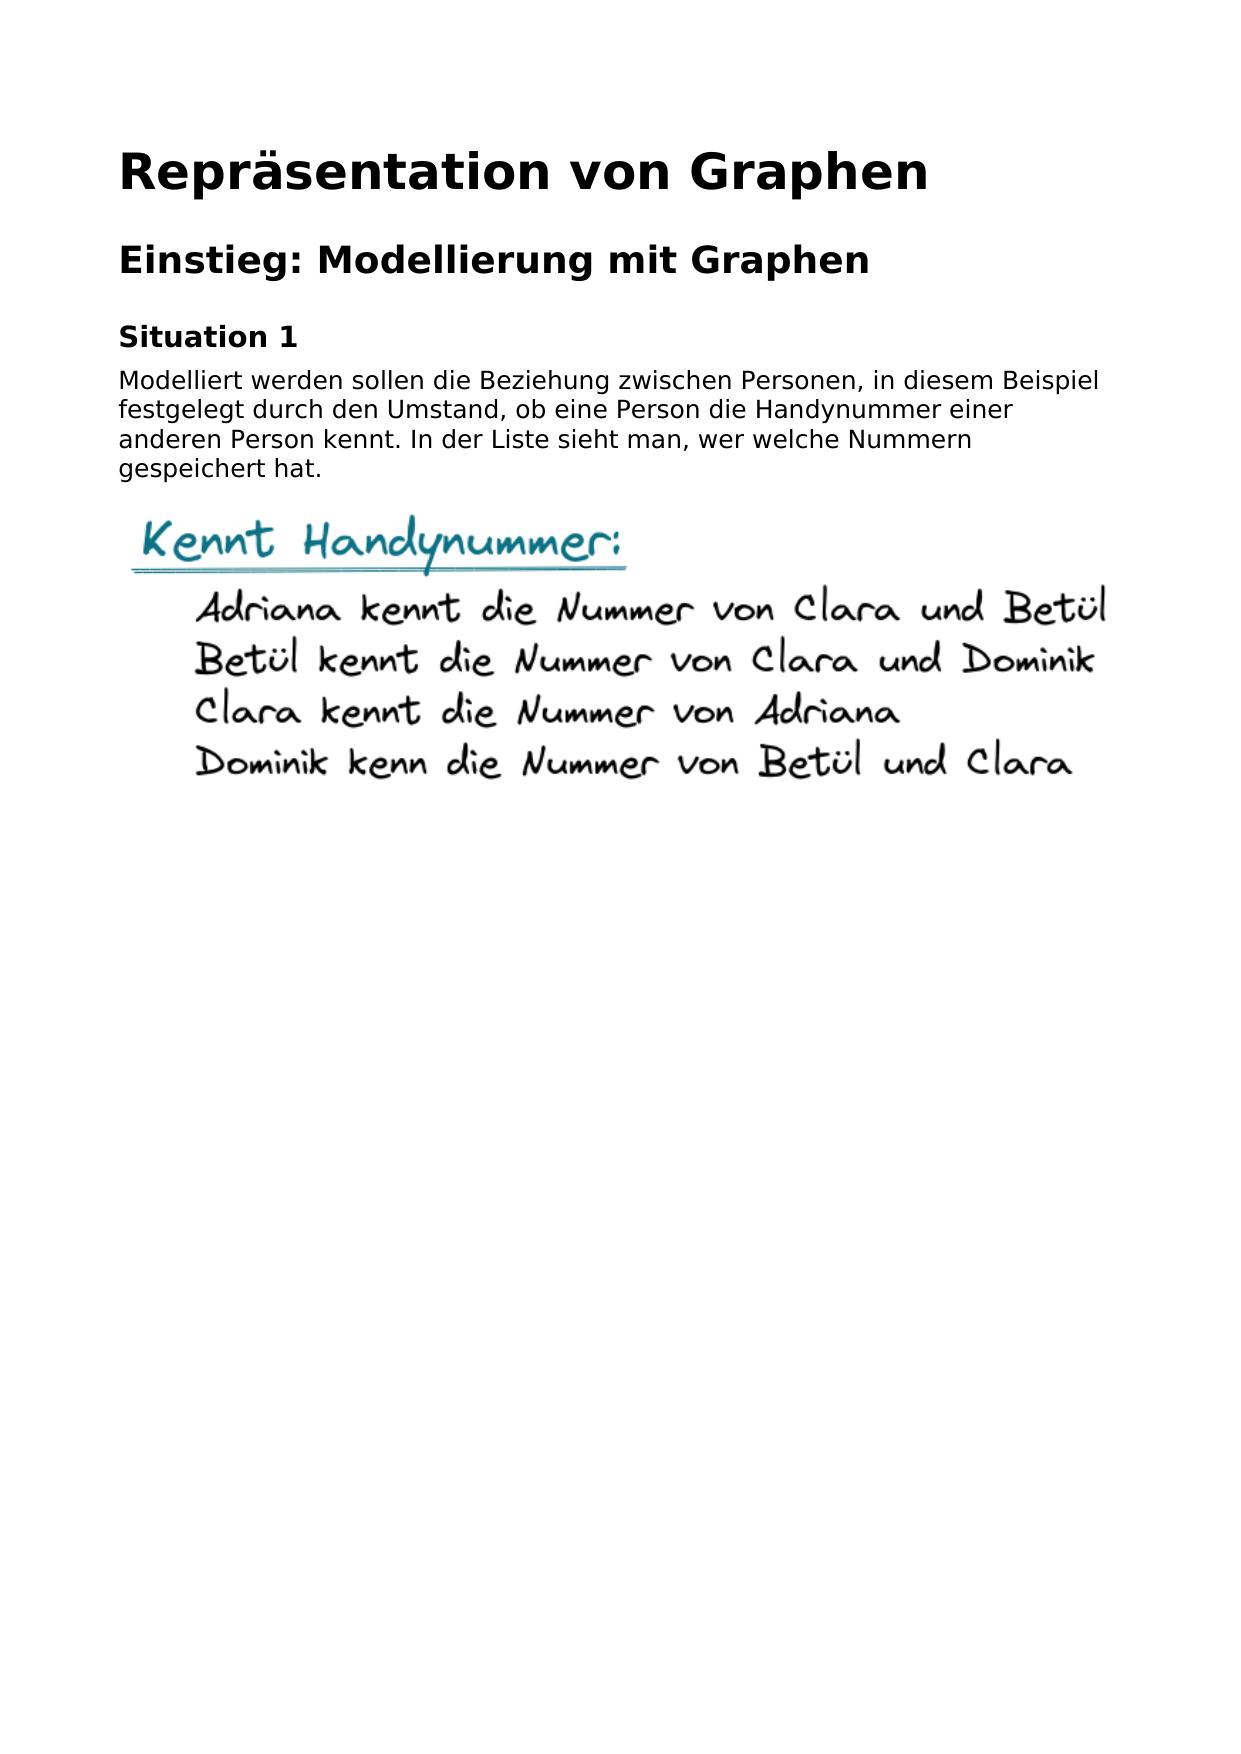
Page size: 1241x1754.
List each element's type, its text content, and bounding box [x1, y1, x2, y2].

picture [118, 495, 1123, 804]
subtitle Repräsentation von Graphen [118, 143, 1122, 201]
subtitle Situation 1 [118, 320, 1122, 354]
subtitle Einstieg: Modellierung mit Graphen [118, 239, 1122, 282]
text Modelliert werden sollen die Beziehung zwischen Personen, in diesem Beispiel festgelegt durch den Umstand, ob eine Person die Handynummer einer anderen Person kennt. In der Liste sieht man, wer welche Nummern gespeichert hat. [118, 366, 1122, 483]
